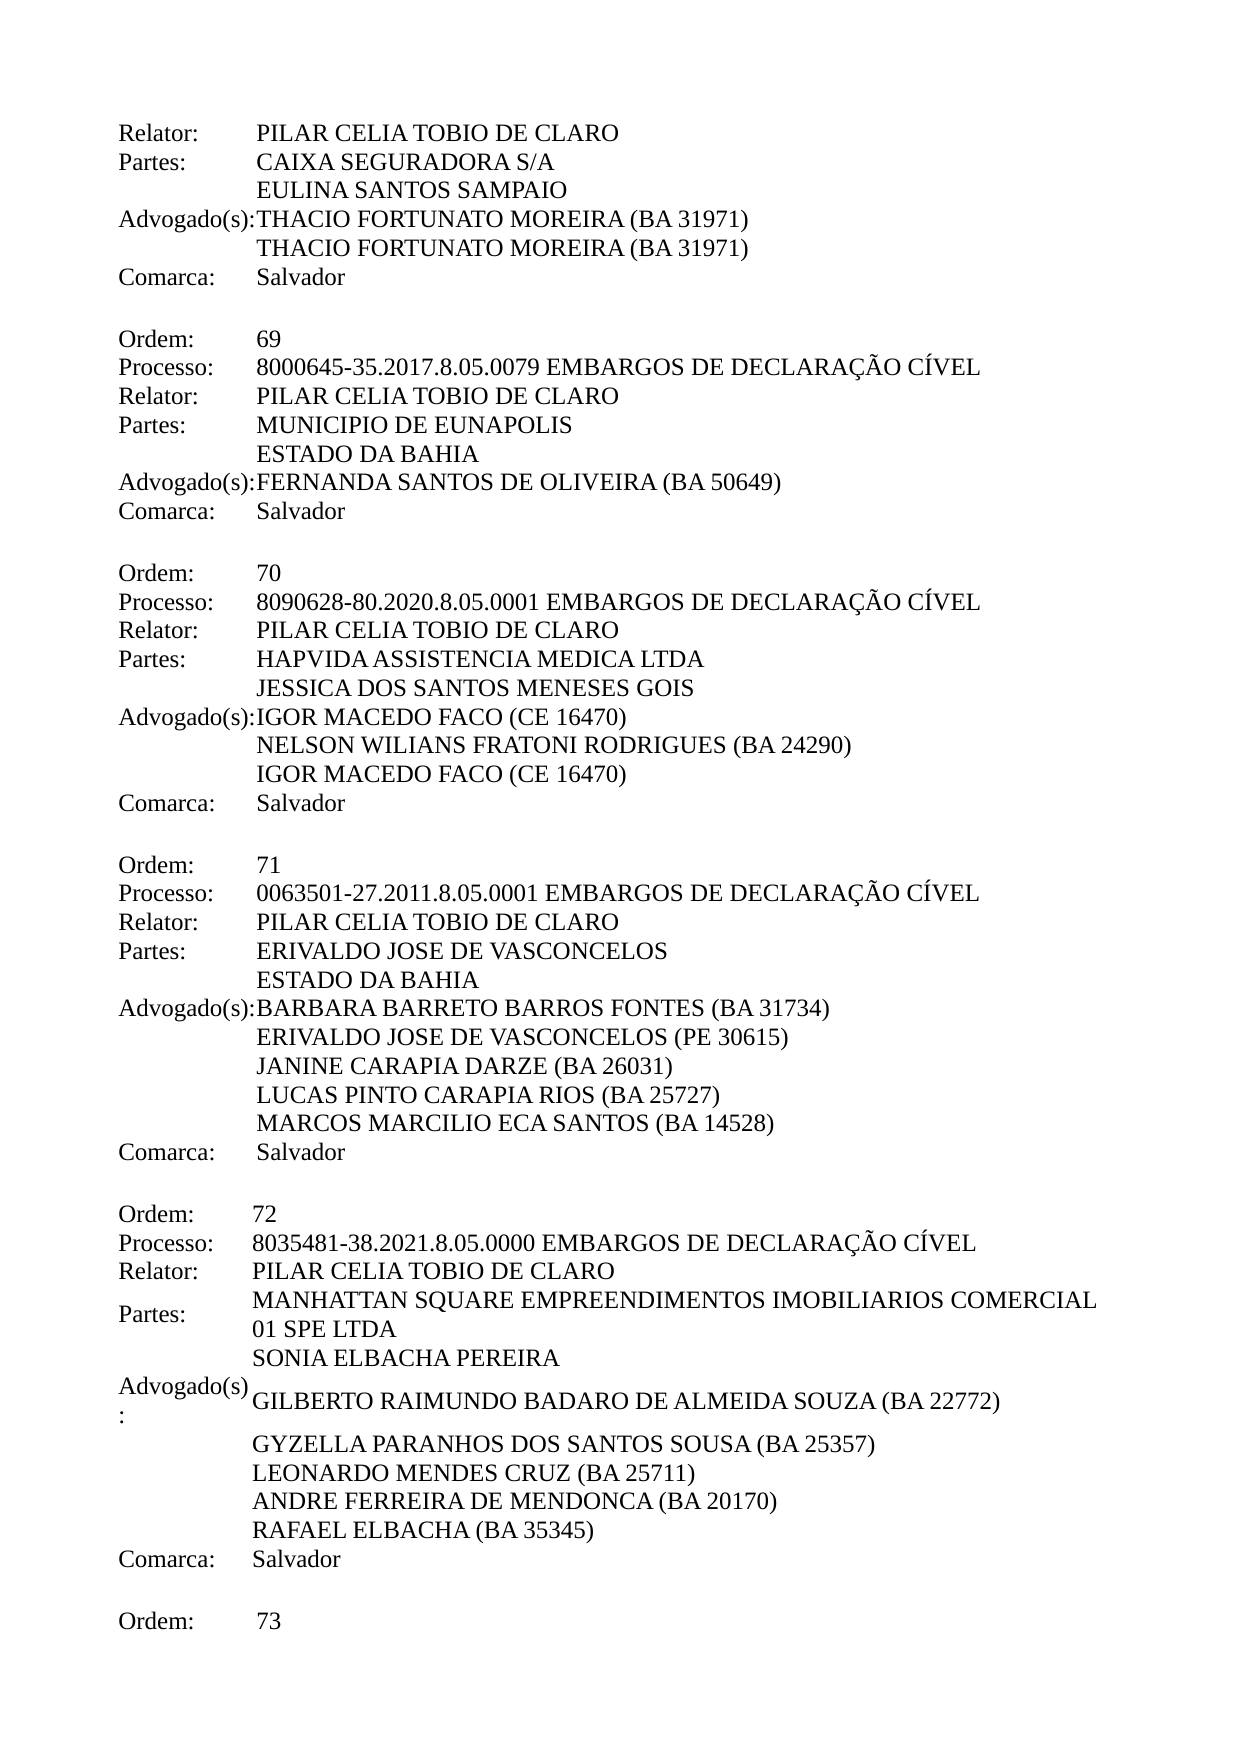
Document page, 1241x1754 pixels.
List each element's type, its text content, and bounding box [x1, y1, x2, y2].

table_header Ordem: [118, 558, 256, 587]
table_cell [118, 1080, 256, 1108]
table_cell [118, 1458, 252, 1486]
table_cell ANDRE FERREIRA DE MENDONCA (BA 20170) [252, 1486, 1122, 1515]
table_cell [118, 1429, 252, 1458]
table_cell FERNANDA SANTOS DE OLIVEIRA (BA 50649) [256, 468, 984, 496]
table_cell MANHATTAN SQUARE EMPREENDIMENTOS IMOBILIARIOS COMERCIAL 01 SPE LTDA [252, 1285, 1122, 1343]
table_cell LEONARDO MENDES CRUZ (BA 25711) [252, 1458, 1122, 1486]
table_cell [118, 1343, 252, 1371]
table_cell MUNICIPIO DE EUNAPOLIS [256, 410, 984, 439]
table_cell Advogado(s): [118, 994, 256, 1022]
table_cell Advogado(s): [118, 204, 256, 233]
table_header 70 [256, 558, 984, 587]
table_cell EULINA SANTOS SAMPAIO [256, 176, 984, 204]
table_cell Partes: [118, 936, 256, 965]
table_cell THACIO FORTUNATO MOREIRA (BA 31971) [256, 233, 984, 262]
table_cell Processo: [118, 1228, 252, 1256]
table_header Ordem: [118, 1606, 256, 1634]
table_cell Processo: [118, 879, 256, 907]
table_cell [118, 1051, 256, 1080]
table_cell NELSON WILIANS FRATONI RODRIGUES (BA 24290) [256, 730, 984, 759]
table_header Ordem: [118, 850, 256, 878]
table_cell Advogado(s): [118, 1371, 252, 1429]
table_cell Salvador [252, 1544, 1122, 1573]
table_cell Salvador [256, 788, 984, 817]
table_cell THACIO FORTUNATO MOREIRA (BA 31971) [256, 204, 984, 233]
table_cell Comarca: [118, 262, 256, 291]
table_cell Partes: [118, 1285, 252, 1343]
table_cell Relator: [118, 907, 256, 936]
table_cell GILBERTO RAIMUNDO BADARO DE ALMEIDA SOUZA (BA 22772) [252, 1371, 1122, 1429]
table_cell PILAR CELIA TOBIO DE CLARO [256, 381, 984, 410]
table_cell IGOR MACEDO FACO (CE 16470) [256, 702, 984, 730]
table_cell [118, 965, 256, 993]
table_cell [118, 1515, 252, 1544]
table_cell PILAR CELIA TOBIO DE CLARO [252, 1256, 1122, 1285]
table_cell Salvador [256, 1137, 984, 1166]
table_cell Partes: [118, 644, 256, 673]
table_cell Relator: [118, 615, 256, 644]
table_cell Relator: [118, 118, 256, 147]
table_cell [118, 176, 256, 204]
table_cell Comarca: [118, 788, 256, 817]
table_cell Comarca: [118, 1137, 256, 1166]
table_cell [118, 730, 256, 759]
table_cell MARCOS MARCILIO ECA SANTOS (BA 14528) [256, 1109, 984, 1137]
table_cell IGOR MACEDO FACO (CE 16470) [256, 759, 984, 788]
table_cell Processo: [118, 353, 256, 381]
table_cell Processo: [118, 587, 256, 615]
table_cell [118, 1022, 256, 1051]
table_cell RAFAEL ELBACHA (BA 35345) [252, 1515, 1122, 1544]
table_cell Salvador [256, 496, 984, 525]
table_cell HAPVIDA ASSISTENCIA MEDICA LTDA [256, 644, 984, 673]
table_cell [118, 1486, 252, 1515]
table_header 69 [256, 324, 984, 352]
table_cell JANINE CARAPIA DARZE (BA 26031) [256, 1051, 984, 1080]
table_cell ERIVALDO JOSE DE VASCONCELOS [256, 936, 984, 965]
table_cell Salvador [256, 262, 984, 291]
table_cell 8035481-38.2021.8.05.0000 EMBARGOS DE DECLARAÇÃO CÍVEL [252, 1228, 1122, 1256]
table_cell 8090628-80.2020.8.05.0001 EMBARGOS DE DECLARAÇÃO CÍVEL [256, 587, 984, 615]
table_header Ordem: [118, 1199, 252, 1228]
table_cell CAIXA SEGURADORA S/A [256, 147, 984, 176]
table_cell [118, 673, 256, 702]
table_cell [118, 759, 256, 788]
table_cell Partes: [118, 147, 256, 176]
table_cell Advogado(s): [118, 702, 256, 730]
table_cell PILAR CELIA TOBIO DE CLARO [256, 118, 984, 147]
table_cell [118, 233, 256, 262]
table_cell PILAR CELIA TOBIO DE CLARO [256, 615, 984, 644]
table_cell Relator: [118, 381, 256, 410]
table_cell GYZELLA PARANHOS DOS SANTOS SOUSA (BA 25357) [252, 1429, 1122, 1458]
table_cell 0063501-27.2011.8.05.0001 EMBARGOS DE DECLARAÇÃO CÍVEL [256, 879, 984, 907]
table_cell [118, 1109, 256, 1137]
table_header Ordem: [118, 324, 256, 352]
table_cell Advogado(s): [118, 468, 256, 496]
table_cell Relator: [118, 1256, 252, 1285]
table_cell ESTADO DA BAHIA [256, 965, 984, 993]
table_cell Partes: [118, 410, 256, 439]
table_cell Comarca: [118, 1544, 252, 1573]
table_header 71 [256, 850, 984, 878]
table_cell BARBARA BARRETO BARROS FONTES (BA 31734) [256, 994, 984, 1022]
table_header 73 [256, 1606, 1041, 1634]
table_cell ESTADO DA BAHIA [256, 439, 984, 467]
table_cell 8000645-35.2017.8.05.0079 EMBARGOS DE DECLARAÇÃO CÍVEL [256, 353, 984, 381]
table_header 72 [252, 1199, 1122, 1228]
table_cell [118, 439, 256, 467]
table_cell LUCAS PINTO CARAPIA RIOS (BA 25727) [256, 1080, 984, 1108]
table_cell JESSICA DOS SANTOS MENESES GOIS [256, 673, 984, 702]
table_cell PILAR CELIA TOBIO DE CLARO [256, 907, 984, 936]
table_cell ERIVALDO JOSE DE VASCONCELOS (PE 30615) [256, 1022, 984, 1051]
table_cell SONIA ELBACHA PEREIRA [252, 1343, 1122, 1371]
table_cell Comarca: [118, 496, 256, 525]
